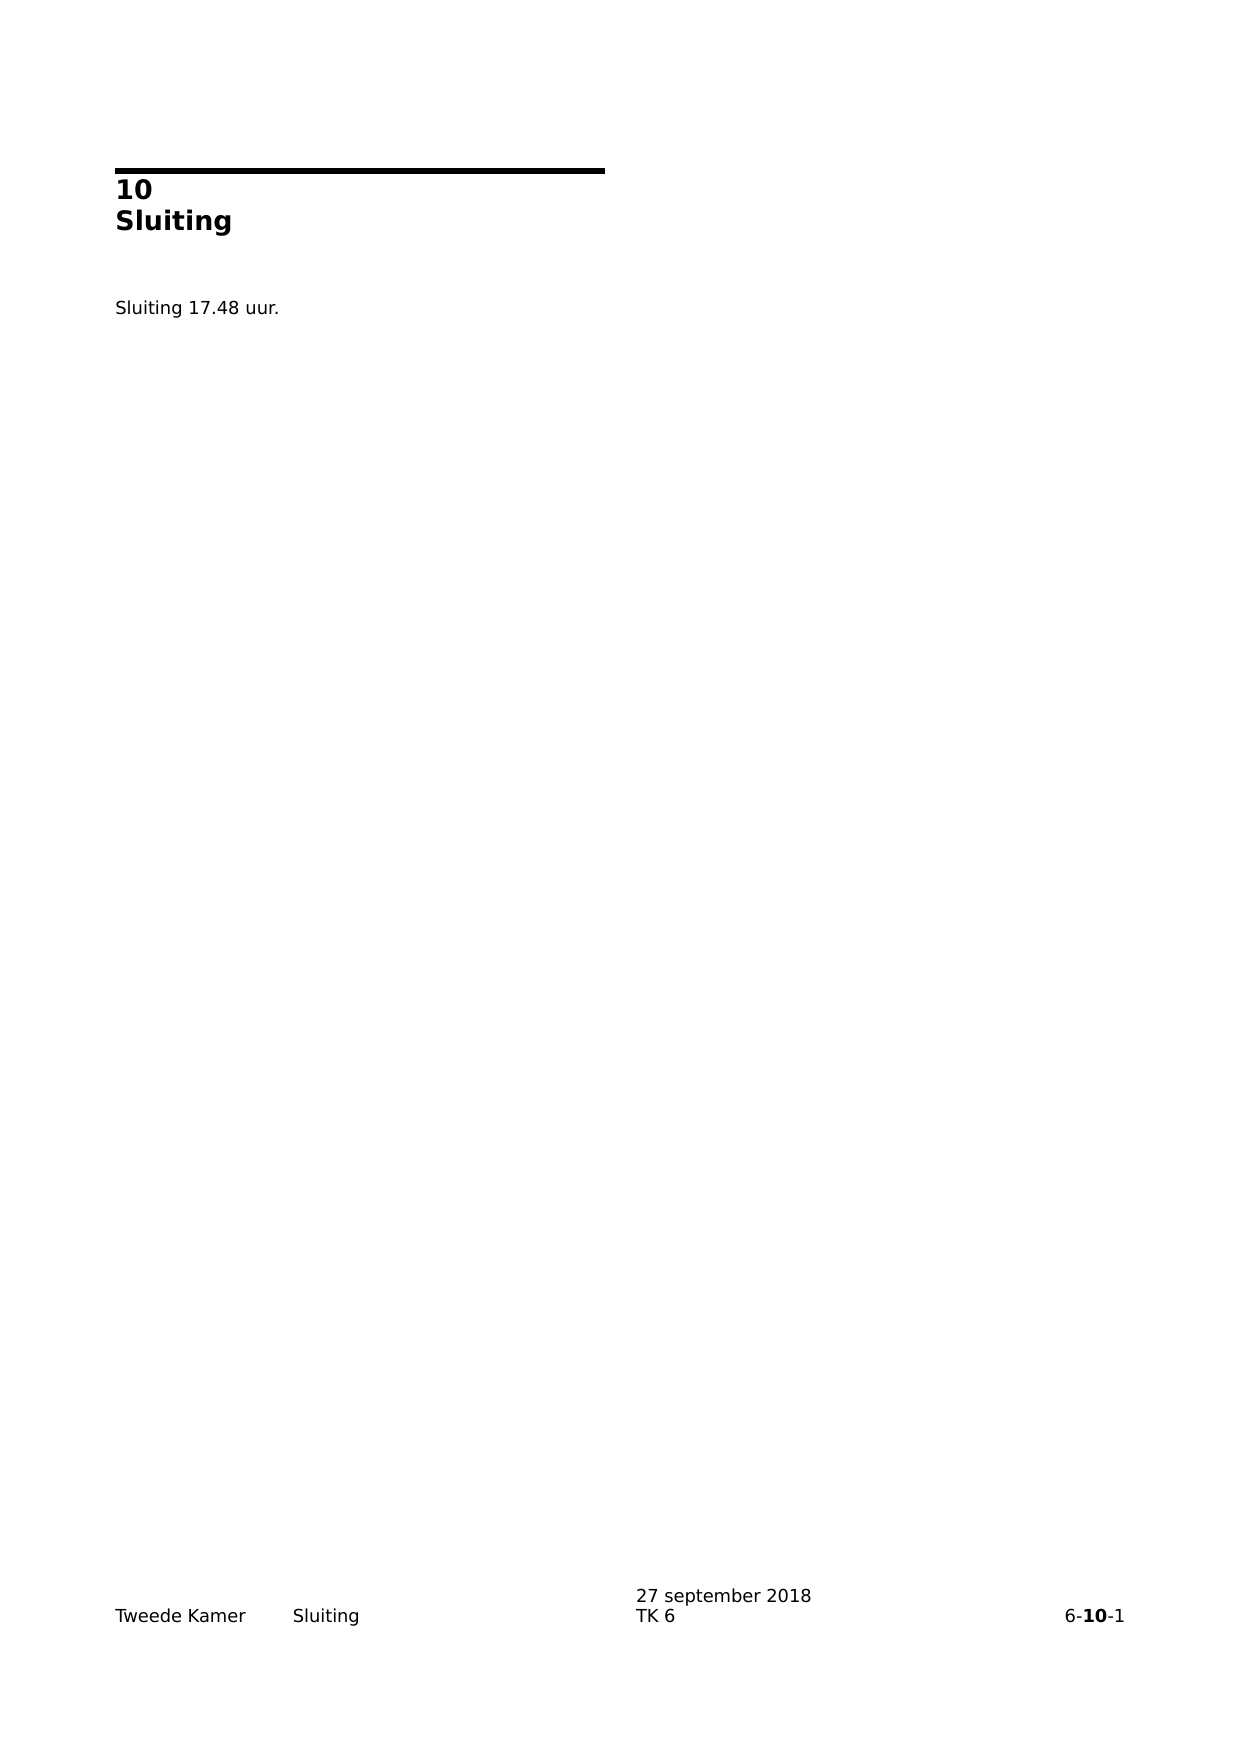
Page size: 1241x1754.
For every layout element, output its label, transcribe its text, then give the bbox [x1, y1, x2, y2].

text Sluiting 17.48 uur. [115, 298, 605, 318]
title 10 Sluiting [115, 174, 605, 237]
